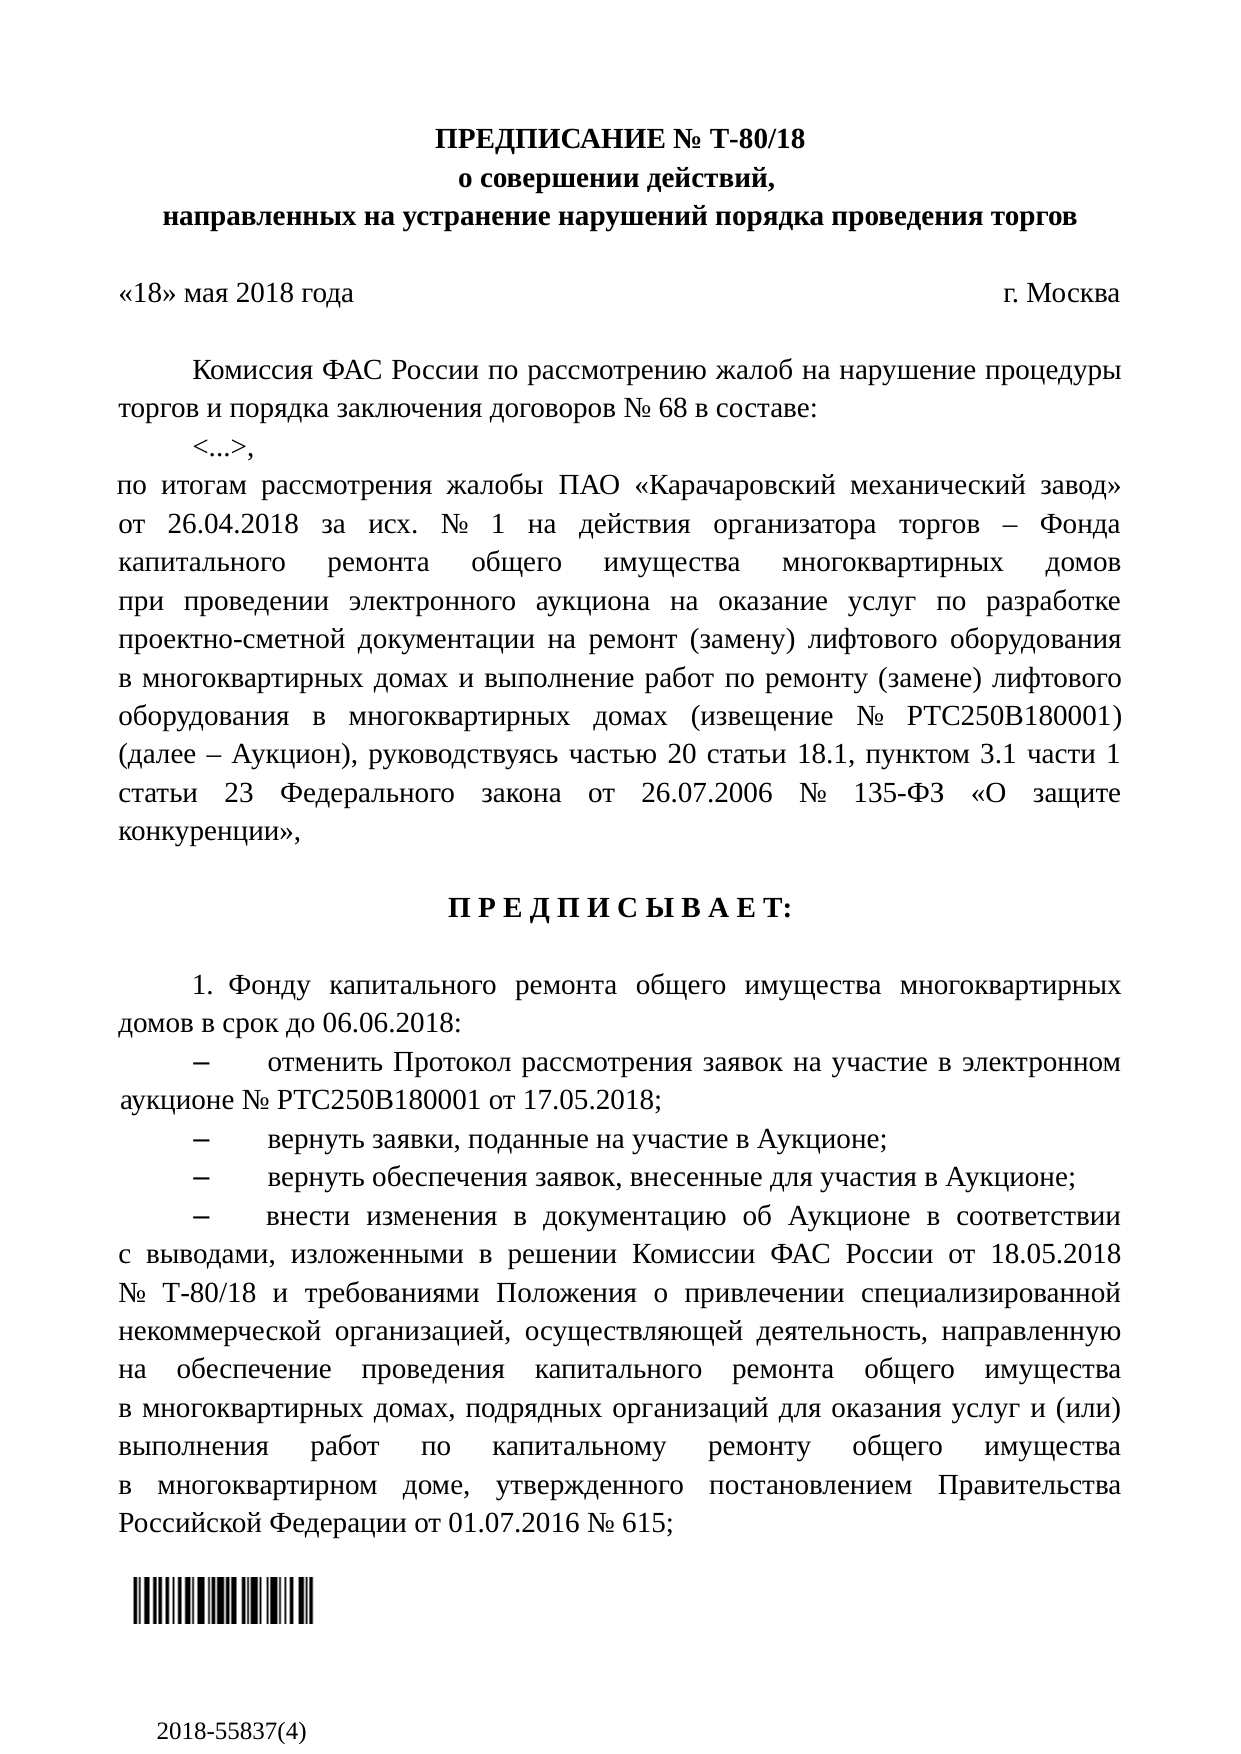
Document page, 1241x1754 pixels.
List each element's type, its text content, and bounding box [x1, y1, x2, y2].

list вернуть обеспечения заявок, внесенные для участия в Аукционе; [120, 1156, 1122, 1194]
picture [118, 1577, 331, 1624]
text по итогам рассмотрения жалобы ПАО «Карачаровский механический завод» от 26.04.2018 за исх. № 1 на действия организатора торгов – Фонда капитального ремонта общего имущества многоквартирных домов при проведении электронного аукциона на оказание услуг по разработке проектно-сметной документации на ремонт (замену) лифтового оборудования в многоквартирных домах и выполнение работ по ремонту (замене) лифтового оборудования в многоквартирных домах (извещение № РТС250В180001) (далее – Аукцион), руководствуясь частью 20 статьи 18.1, пунктом 3.1 части 1 статьи 23 Федерального закона от 26.07.2006 № 135-ФЗ «О защите конкуренции», [117, 464, 1122, 848]
text ПРЕДПИСАНИЕ № Т-80/18 о совершении действий, [118, 118, 1122, 195]
text направленных на устранение нарушений порядка проведения торгов [118, 195, 1122, 233]
list вернуть заявки, поданные на участие в Аукционе; [120, 1117, 1122, 1156]
text <...>, [118, 426, 1122, 464]
list внести изменения в документацию об Аукционе в соответствии с выводами, изложенными в решении Комиссии ФАС России от 18.05.2018 № Т-80/18 и требованиями Положения о привлечении специализированной некоммерческой организацией, осуществляющей деятельность, направленную на обеспечение проведения капитального ремонта общего имущества в многоквартирных домах, подрядных организаций для оказания услуг и (или) выполнения работ по капитальному ремонту общего имущества в многоквартирном доме, утвержденного постановлением Правительства Российской Федерации от 01.07.2016 № 615; [118, 1194, 1122, 1540]
text «18» мая 2018 года г. Москва [118, 272, 1122, 310]
text П Р Е Д П И С Ы В А Е Т: [118, 887, 1122, 925]
list отменить Протокол рассмотрения заявок на участие в электронном аукционе № РТС250В180001 от 17.05.2018; [120, 1041, 1122, 1117]
text 1. Фонду капитального ремонта общего имущества многоквартирных домов в срок до 06.06.2018: [118, 964, 1122, 1041]
text Комиссия ФАС России по рассмотрению жалоб на нарушение процедуры торгов и порядка заключения договоров № 68 в составе: [118, 349, 1122, 426]
